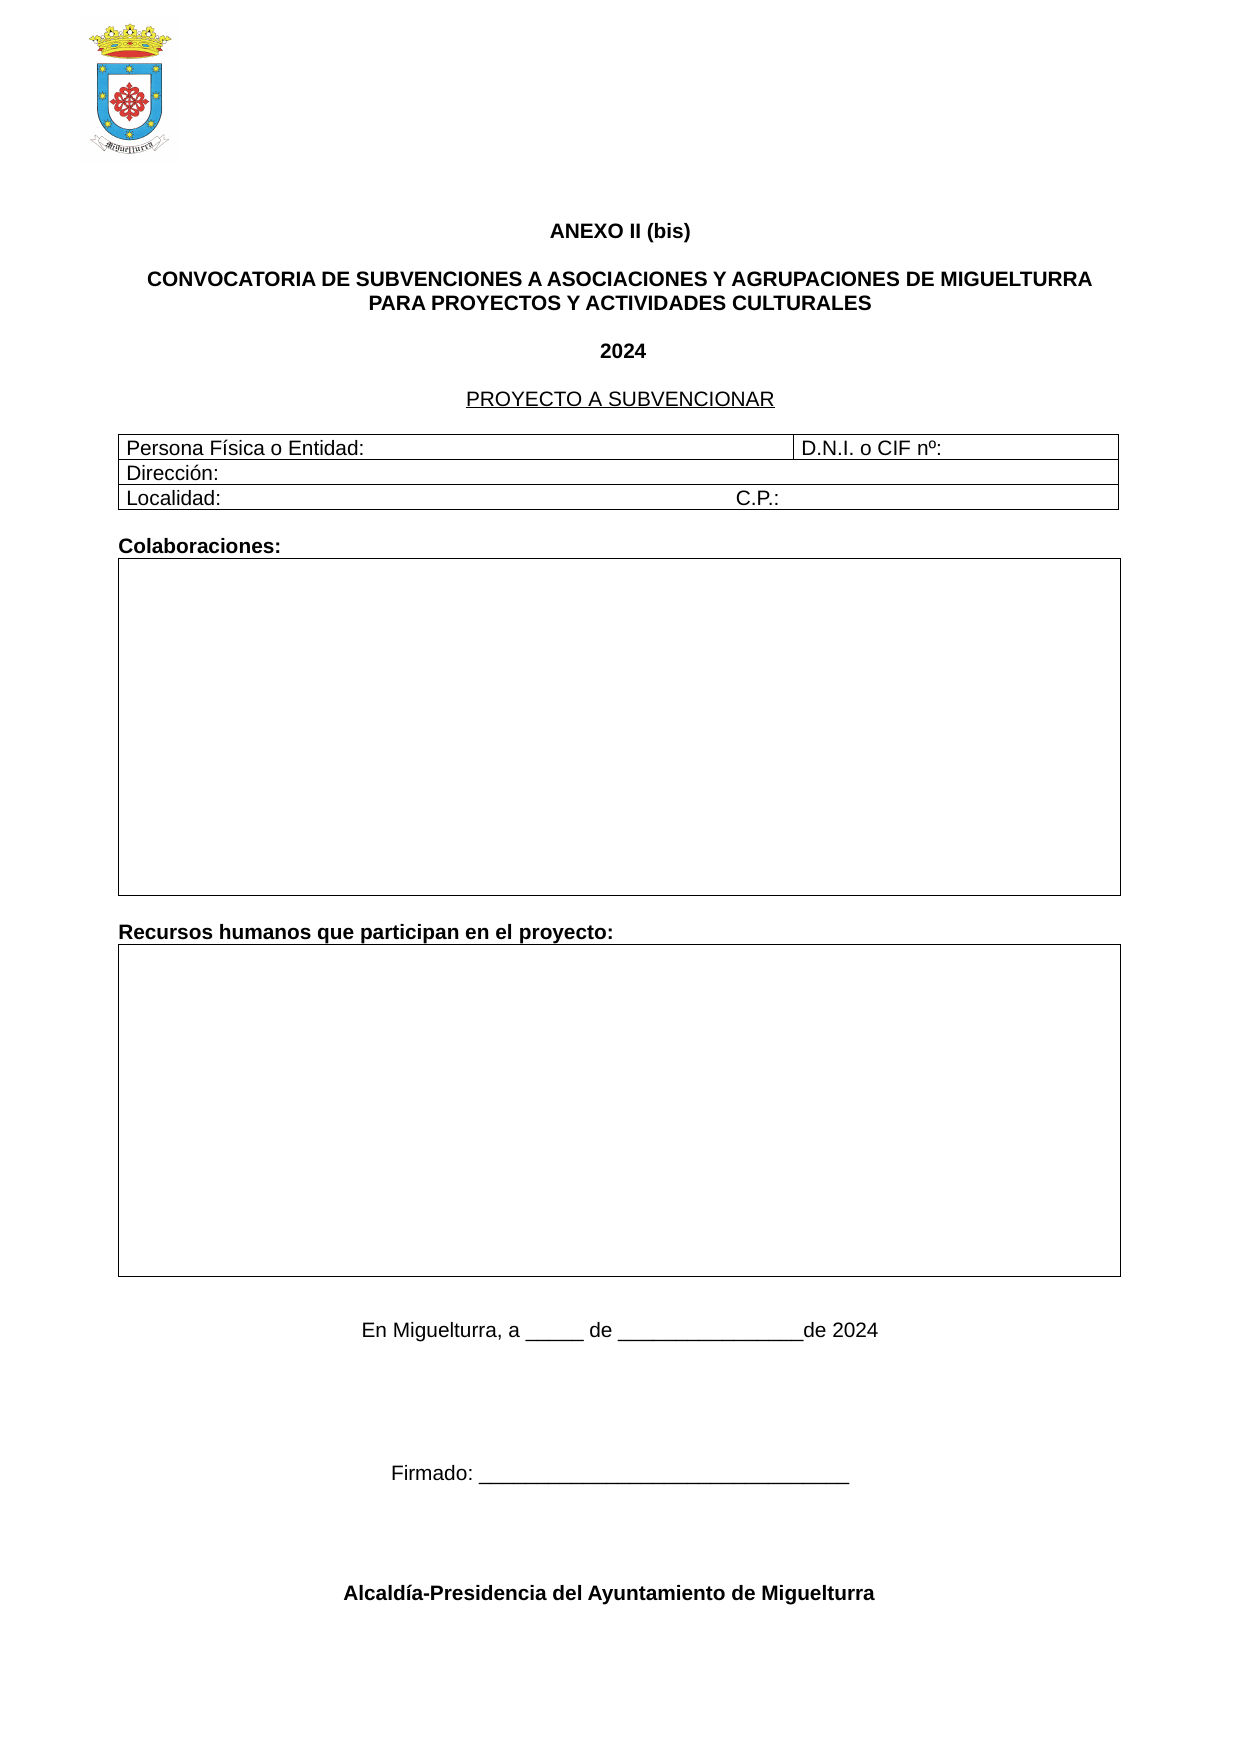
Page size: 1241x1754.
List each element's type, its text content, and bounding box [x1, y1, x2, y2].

table_header D.N.I. o CIF nº: [794, 435, 1118, 459]
text PROYECTO A SUBVENCIONAR [118, 386, 1122, 410]
text En Miguelturra, a _____ de ________________de 2024 [118, 1317, 1122, 1341]
table_cell Localidad: C.P.: [119, 485, 1118, 509]
text ANEXO II (bis) [118, 219, 1122, 243]
text CONVOCATORIA DE SUBVENCIONES A ASOCIACIONES Y AGRUPACIONES DE MIGUELTURRA PARA PROYECTOS Y ACTIVIDADES CULTURALES [118, 267, 1122, 314]
text Firmado: ________________________________ [118, 1461, 1122, 1485]
picture [80, 16, 179, 162]
table_cell Dirección: [119, 460, 1118, 484]
table_header Persona Física o Entidad: [119, 435, 793, 459]
table_header [119, 559, 1120, 895]
text Recursos humanos que participan en el proyecto: [118, 920, 1122, 944]
text Alcaldía-Presidencia del Ayuntamiento de Miguelturra [118, 1581, 1122, 1605]
table_header [119, 945, 1120, 1276]
text 2024 [118, 338, 1122, 362]
text Colaboraciones: [118, 534, 1122, 558]
